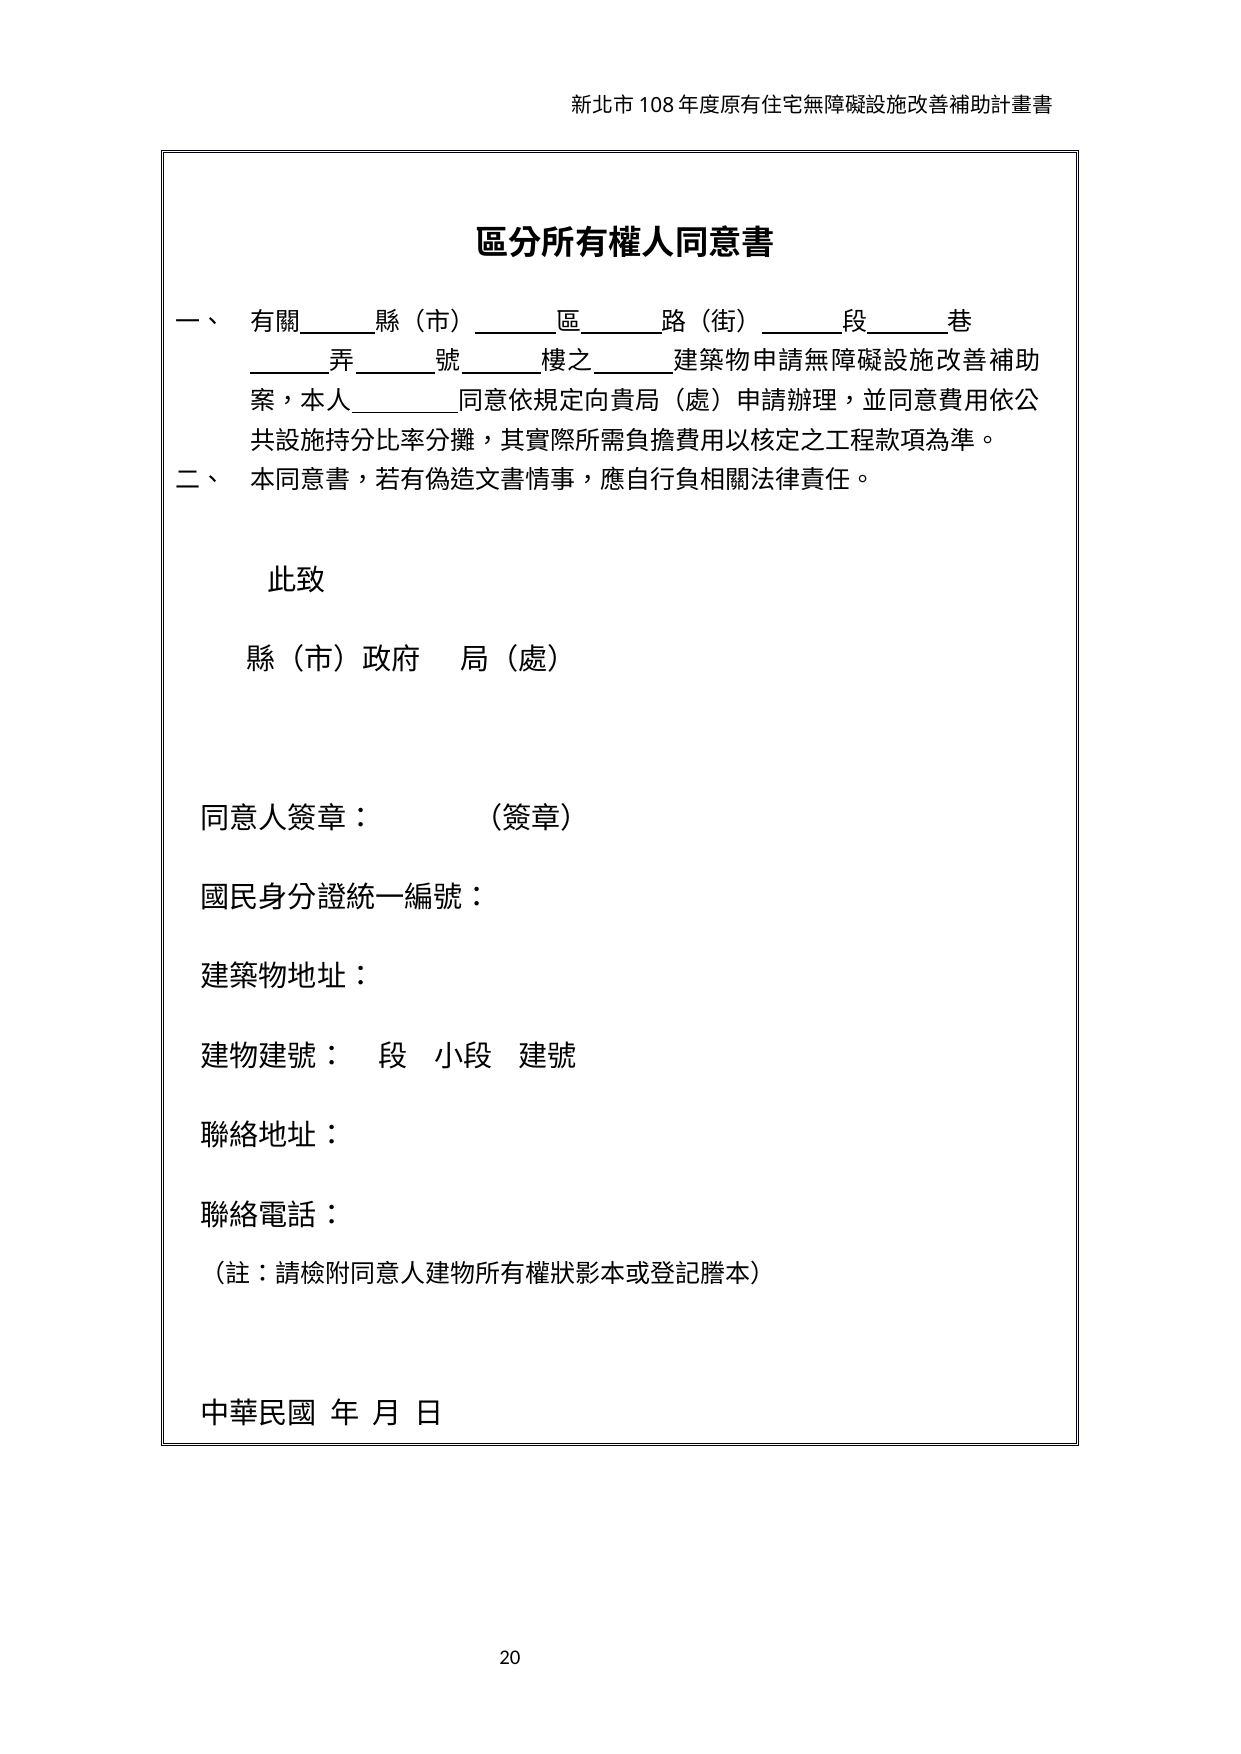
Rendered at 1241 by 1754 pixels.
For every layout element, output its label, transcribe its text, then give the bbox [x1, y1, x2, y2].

table_header 區分所有權人同意書 有關 縣（市） 區 路（街） 段 巷 弄 號 樓之 建築物申請無障礙設施改善補助案，本人 同意依規定向貴局（處）申請辦理，並同意費用依公共設施持分比率分攤，其實際所需負擔費用以核定之工程款項為準。 本同意書，若有偽造文書情事，應自行負相關法律責任。 此致 縣（市）政府 局（處） 同意人簽章： （簽章） 國民身分證統一編號： 建築物地址： 建物建號： 段 小段 建號 聯絡地址： 聯絡電話： （註：請檢附同意人建物所有權狀影本或登記謄本） 中華民國 年 月 日 [164, 153, 1076, 1443]
